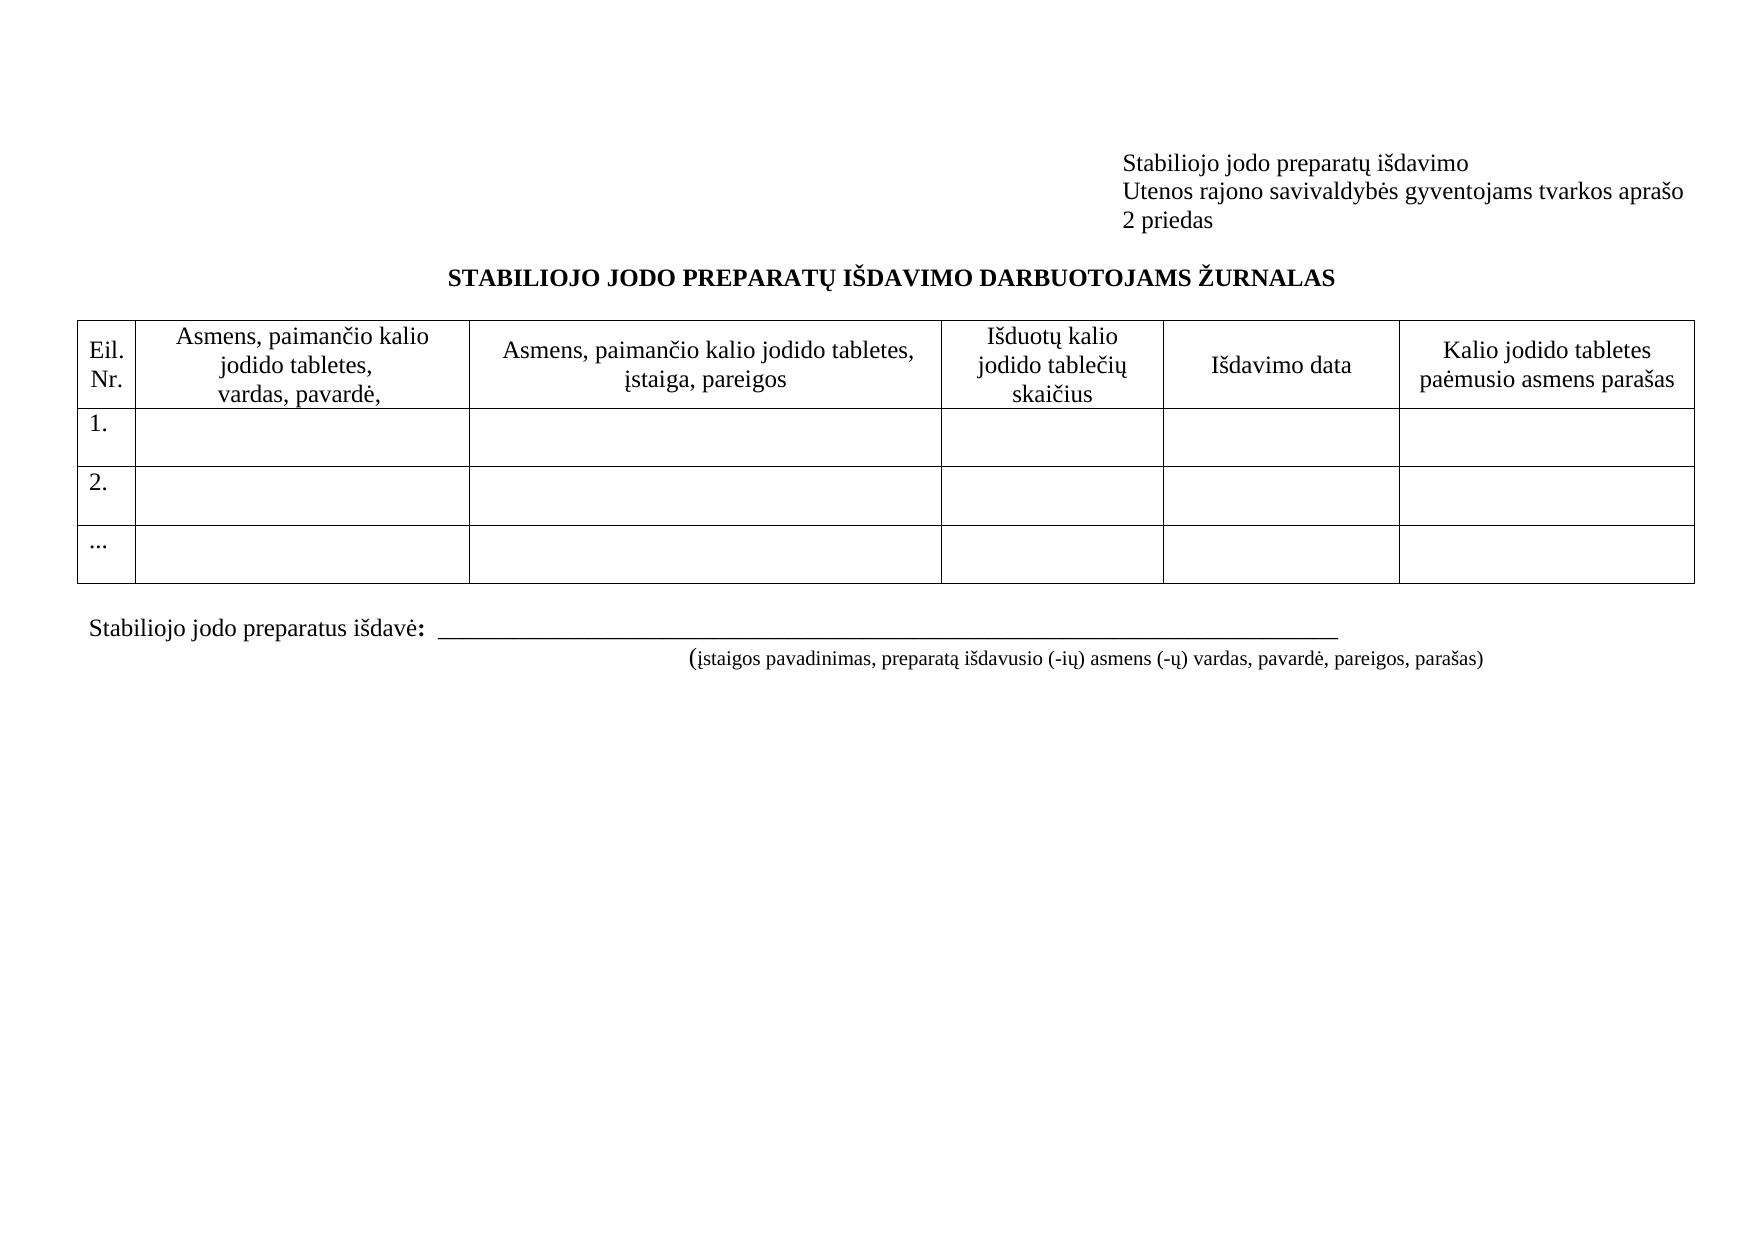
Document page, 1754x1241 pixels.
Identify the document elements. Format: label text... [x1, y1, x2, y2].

table_cell [1164, 526, 1399, 583]
table_cell [470, 467, 941, 524]
table_header Eil. Nr. [78, 321, 135, 407]
text Stabiliojo jodo preparatų išdavimo [89, 148, 1695, 176]
table_cell [136, 526, 469, 583]
table_cell [470, 526, 941, 583]
table_cell [942, 409, 1163, 466]
table_header Asmens, paimančio kalio jodido tabletes, vardas, pavardė, [136, 321, 469, 407]
table_cell [942, 526, 1163, 583]
table_header Asmens, paimančio kalio jodido tabletes, įstaiga, pareigos [470, 321, 941, 407]
text 2 priedas [1122, 205, 1695, 234]
text STABILIOJO JODO PREPARATŲ IŠDAVIMO Darbuotojams ŽURNALAS [89, 263, 1695, 291]
table_cell 2. [78, 467, 135, 524]
table_header Išduotų kalio jodido tablečių skaičius [942, 321, 1163, 407]
text Utenos rajono savivaldybės gyventojams tvarkos aprašo [1122, 176, 1695, 205]
table_header Kalio jodido tabletes paėmusio asmens parašas [1400, 321, 1694, 407]
table_cell [1400, 409, 1694, 466]
table_cell [1164, 467, 1399, 524]
table_cell [1164, 409, 1399, 466]
table_header Išdavimo data [1164, 321, 1399, 407]
table_cell [1400, 526, 1694, 583]
table_cell [136, 409, 469, 466]
table_cell [1400, 467, 1694, 524]
table_cell [942, 467, 1163, 524]
table_cell [470, 409, 941, 466]
text (įstaigos pavadinimas, preparatą išdavusio (-ių) asmens (-ų) vardas, pavardė, pareigos, parašas) [89, 642, 1695, 670]
table_cell ... [78, 526, 135, 583]
text Stabiliojo jodo preparatus išdavė: ________________________________________________________________________ [89, 613, 1695, 642]
table_cell 1. [78, 409, 135, 466]
table_cell [136, 467, 469, 524]
